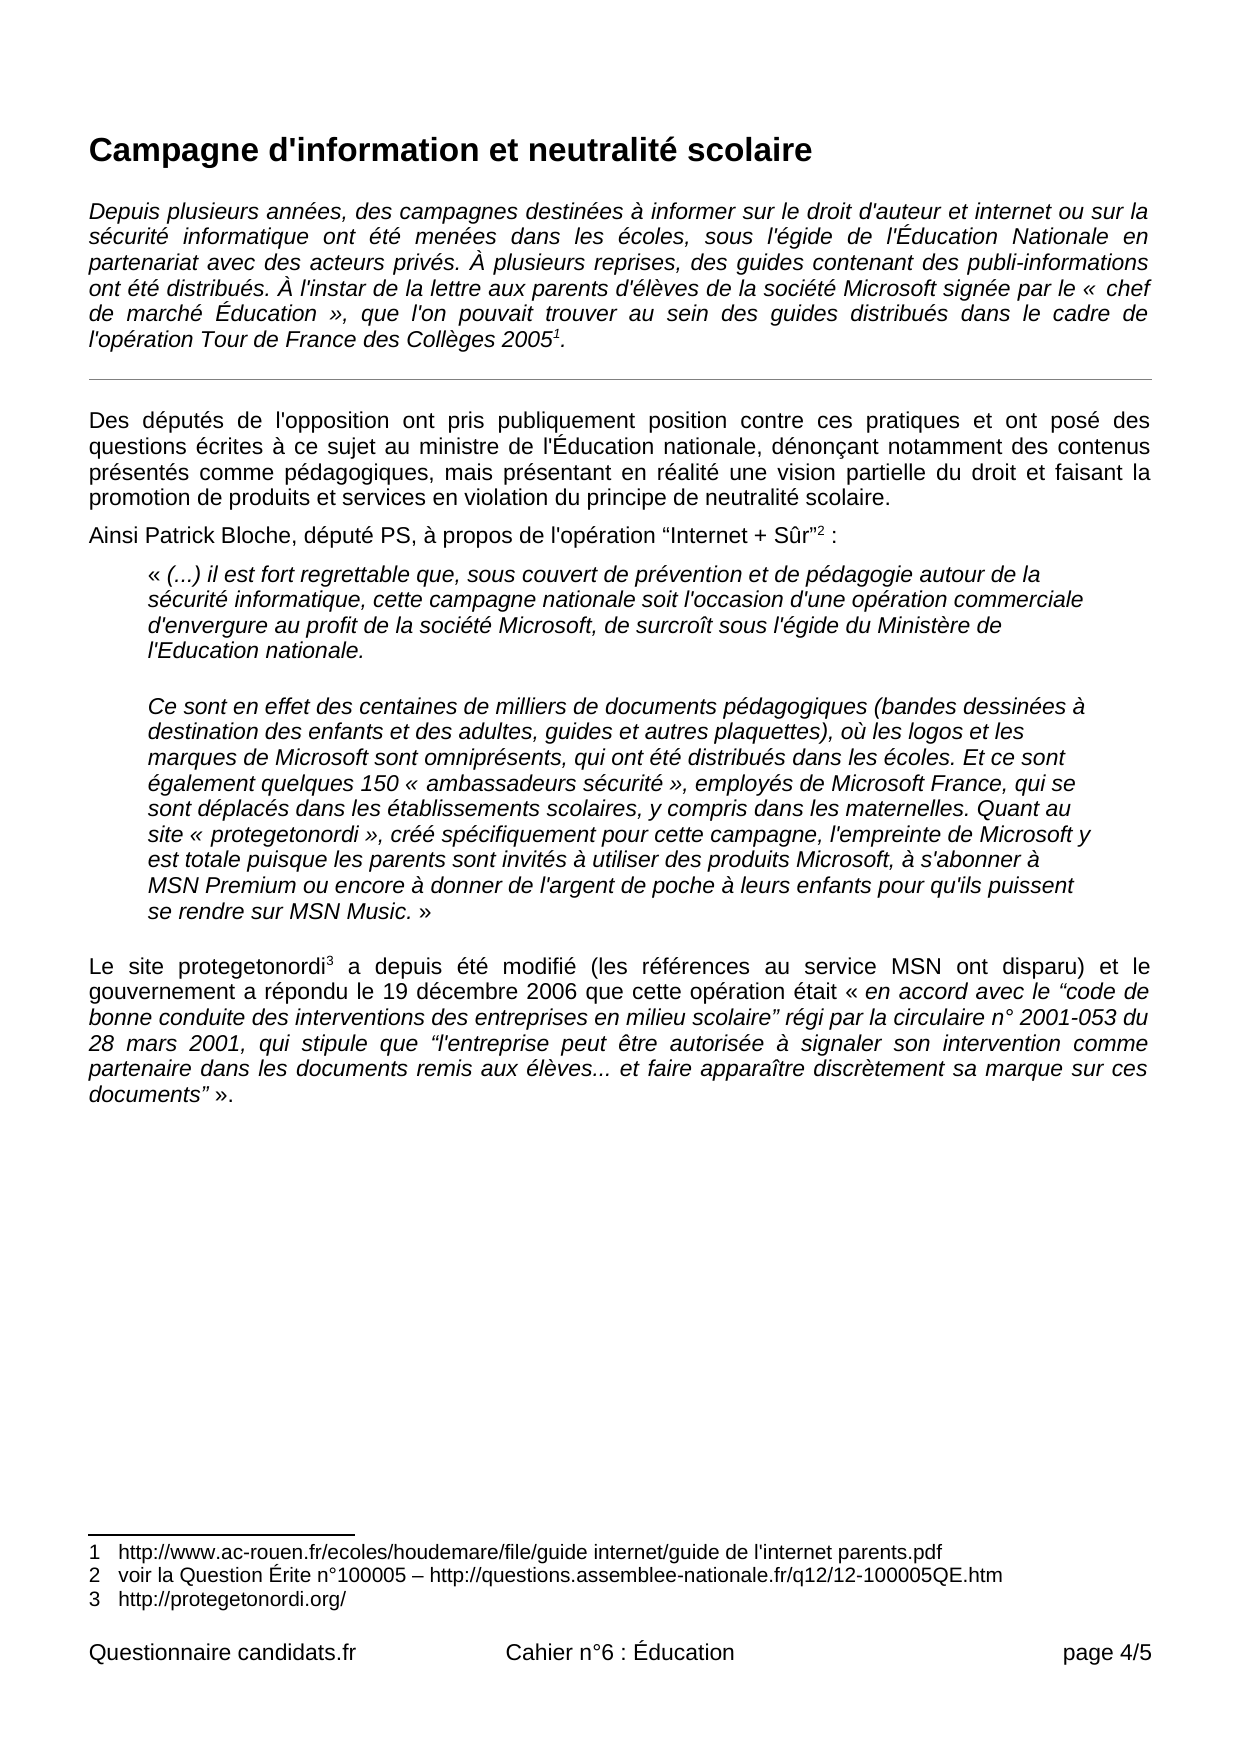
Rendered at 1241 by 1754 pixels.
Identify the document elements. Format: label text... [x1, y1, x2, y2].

text http://www.ac-rouen.fr/ecoles/houdemare/file/guide internet/guide de l'internet parents.pdf [88, 1541, 1152, 1564]
text voir la Question Érite n°100005 – http://questions.assemblee-nationale.fr/q12/12-100005QE.htm [88, 1564, 1152, 1587]
text Ainsi Patrick Bloche, député PS, à propos de l'opération “Internet + Sûr” : [88, 523, 1152, 549]
text Le site protegetonordi a depuis été modifié (les références au service MSN ont disparu) et le gouvernement a répondu le 19 décembre 2006 que cette opération était « en accord avec le “code de bonne conduite des interventions des entreprises en milieu scolaire” régi par la circulaire n° 2001-053 du 28 mars 2001, qui stipule que “l'entreprise peut être autorisée à signaler son intervention comme partenaire dans les documents remis aux élèves... et faire apparaître discrètement sa marque sur ces documents” ». [88, 953, 1152, 1107]
text http://protegetonordi.org/ [88, 1587, 1152, 1610]
text Depuis plusieurs années, des campagnes destinées à informer sur le droit d'auteur et internet ou sur la sécurité informatique ont été menées dans les écoles, sous l'égide de l'Éducation Nationale en partenariat avec des acteurs privés. À plusieurs reprises, des guides contenant des publi-informations ont été distribués. À l'instar de la lettre aux parents d'élèves de la société Microsoft signée par le « chef de marché Éducation », que l'on pouvait trouver au sein des guides distribués dans le cadre de l'opération Tour de France des Collèges 2005. [88, 198, 1152, 352]
subtitle Campagne d'information et neutralité scolaire [88, 131, 1152, 168]
text Ce sont en effet des centaines de milliers de documents pédagogiques (bandes dessinées à destination des enfants et des adultes, guides et autres plaquettes), où les logos et les marques de Microsoft sont omniprésents, qui ont été distribués dans les écoles. Et ce sont également quelques 150 « ambassadeurs sécurité », employés de Microsoft France, qui se sont déplacés dans les établissements scolaires, y compris dans les maternelles. Quant au site « protegetonordi », créé spécifiquement pour cette campagne, l'empreinte de Microsoft y est totale puisque les parents sont invités à utiliser des produits Microsoft, à s'abonner à MSN Premium ou encore à donner de l'argent de poche à leurs enfants pour qu'ils puissent se rendre sur MSN Music. » [148, 693, 1093, 924]
text « (...) il est fort regrettable que, sous couvert de prévention et de pédagogie autour de la sécurité informatique, cette campagne nationale soit l'occasion d'une opération commerciale d'envergure au profit de la société Microsoft, de surcroît sous l'égide du Ministère de l'Education nationale. [148, 561, 1093, 664]
text Des députés de l'opposition ont pris publiquement position contre ces pratiques et ont posé des questions écrites à ce sujet au ministre de l'Éducation nationale, dénonçant notamment des contenus présentés comme pédagogiques, mais présentant en réalité une vision partielle du droit et faisant la promotion de produits et services en violation du principe de neutralité scolaire. [88, 408, 1152, 511]
